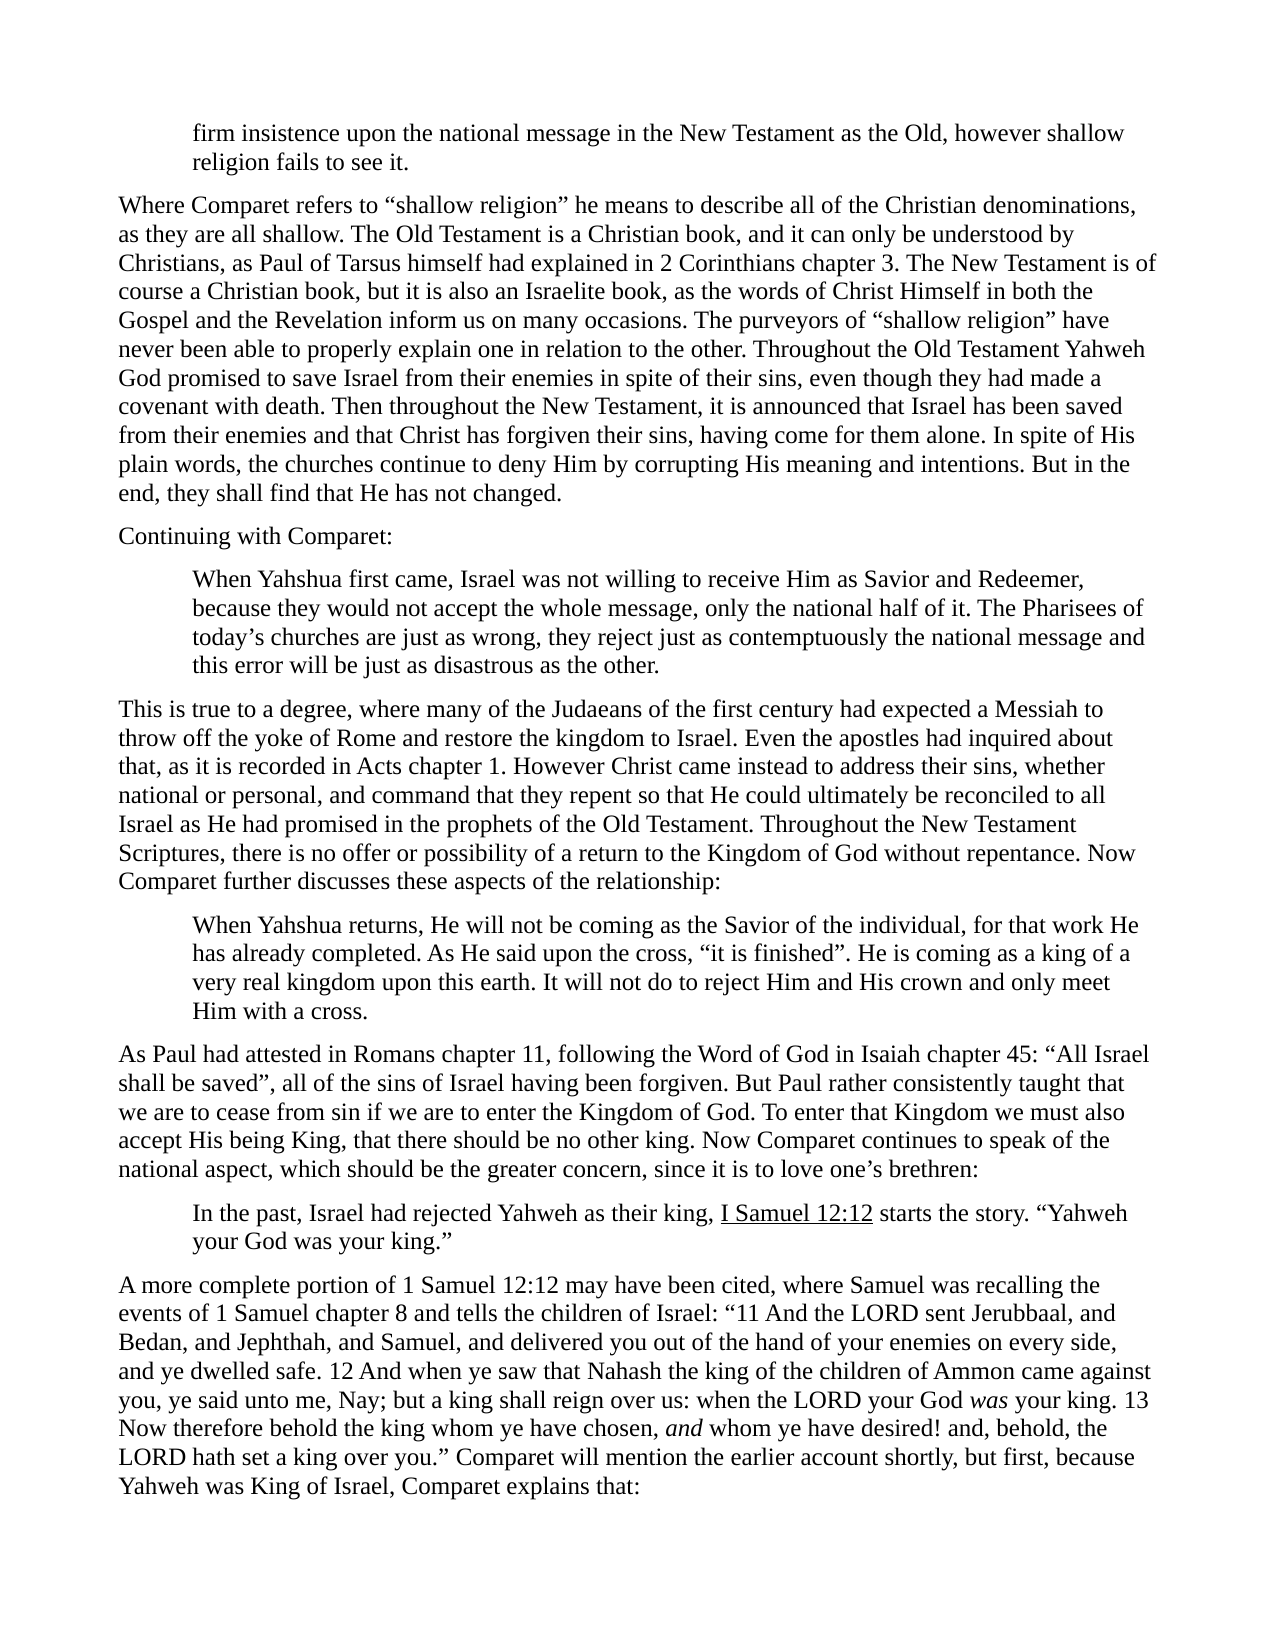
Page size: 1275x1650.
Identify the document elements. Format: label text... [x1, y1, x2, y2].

text As Paul had attested in Romans chapter 11, following the Word of God in Isaiah chapter 45: “All Israel shall be saved”, all of the sins of Israel having been forgiven. But Paul rather consistently taught that we are to cease from sin if we are to enter the Kingdom of God. To enter that Kingdom we must also accept His being King, that there should be no other king. Now Comparet continues to speak of the national aspect, which should be the greater concern, since it is to love one’s brethren: [118, 1039, 1157, 1183]
text When Yahshua first came, Israel was not willing to receive Him as Savior and Redeemer, because they would not accept the whole message, only the national half of it. The Pharisees of today’s churches are just as wrong, they reject just as contemptuously the national message and this error will be just as disastrous as the other. [192, 564, 1157, 679]
text When Yahshua returns, He will not be coming as the Savior of the individual, for that work He has already completed. As He said upon the cross, “it is finished”. He is coming as a king of a very real kingdom upon this earth. It will not do to reject Him and His crown and only meet Him with a cross. [192, 910, 1157, 1025]
text A more complete portion of 1 Samuel 12:12 may have been cited, where Samuel was recalling the events of 1 Samuel chapter 8 and tells the children of Israel: “11 And the LORD sent Jerubbaal, and Bedan, and Jephthah, and Samuel, and delivered you out of the hand of your enemies on every side, and ye dwelled safe. 12 And when ye saw that Nahash the king of the children of Ammon came against you, ye said unto me, Nay; but a king shall reign over us: when the LORD your God was your king. 13 Now therefore behold the king whom ye have chosen, and whom ye have desired! and, behold, the LORD hath set a king over you.” Comparet will mention the earlier account shortly, but first, because Yahweh was King of Israel, Comparet explains that: [118, 1270, 1157, 1500]
text Continuing with Comparet: [118, 521, 1157, 550]
text firm insistence upon the national message in the New Testament as the Old, however shallow religion fails to see it. [192, 118, 1157, 176]
text Where Comparet refers to “shallow religion” he means to describe all of the Christian denominations, as they are all shallow. The Old Testament is a Christian book, and it can only be understood by Christians, as Paul of Tarsus himself had explained in 2 Corinthians chapter 3. The New Testament is of course a Christian book, but it is also an Israelite book, as the words of Christ Himself in both the Gospel and the Revelation inform us on many occasions. The purveyors of “shallow religion” have never been able to properly explain one in relation to the other. Throughout the Old Testament Yahweh God promised to save Israel from their enemies in spite of their sins, even though they had made a covenant with death. Then throughout the New Testament, it is announced that Israel has been saved from their enemies and that Christ has forgiven their sins, having come for them alone. In spite of His plain words, the churches continue to deny Him by corrupting His meaning and intentions. But in the end, they shall find that He has not changed. [118, 190, 1157, 506]
text This is true to a degree, where many of the Judaeans of the first century had expected a Messiah to throw off the yoke of Rome and restore the kingdom to Israel. Even the apostles had inquired about that, as it is recorded in Acts chapter 1. However Christ came instead to address their sins, whether national or personal, and command that they repent so that He could ultimately be reconciled to all Israel as He had promised in the prophets of the Old Testament. Throughout the New Testament Scriptures, there is no offer or possibility of a return to the Kingdom of God without repentance. Now Comparet further discusses these aspects of the relationship: [118, 694, 1157, 895]
text In the past, Israel had rejected Yahweh as their king, I Samuel 12:12 starts the story. “Yahweh your God was your king.” [192, 1198, 1157, 1255]
